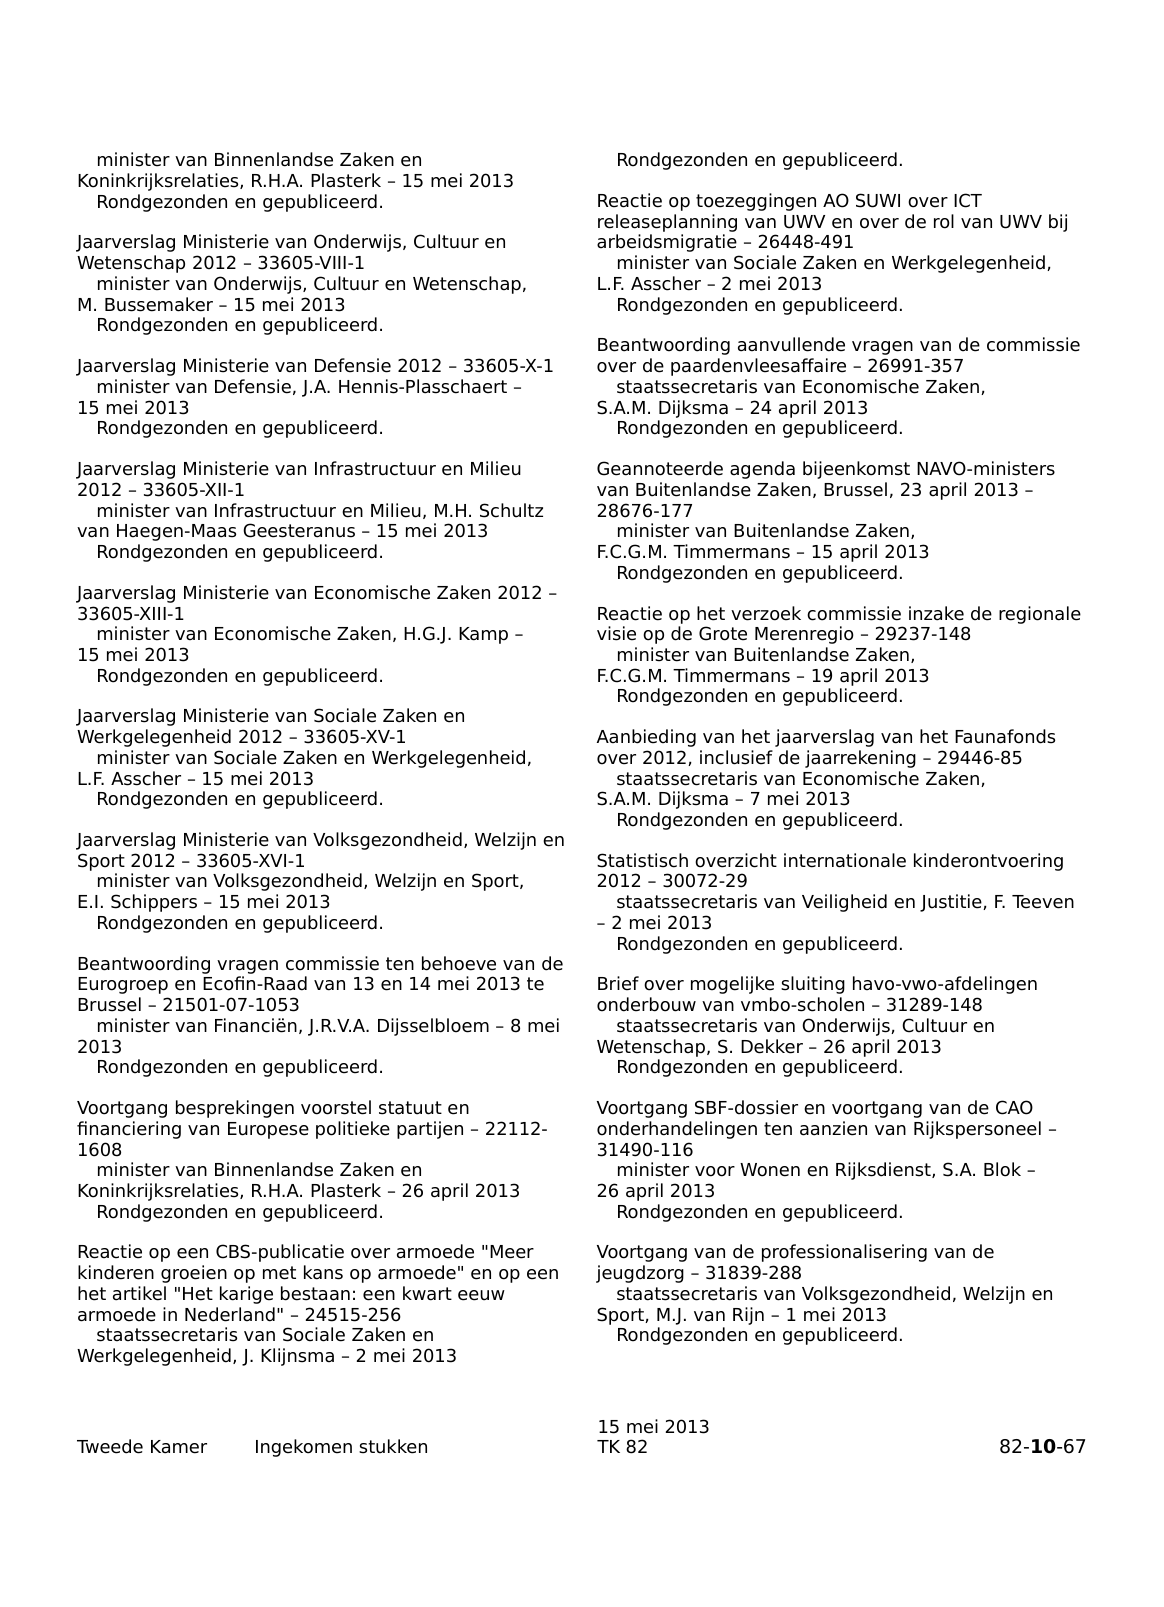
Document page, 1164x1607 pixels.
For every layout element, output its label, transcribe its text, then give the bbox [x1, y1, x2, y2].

text Rondgezonden en gepubliceerd. [77, 789, 567, 810]
text Jaarverslag Ministerie van Infrastructuur en Milieu 2012 – 33605-XII-1 [77, 459, 567, 500]
text Jaarverslag Ministerie van Volksgezondheid, Welzijn en Sport 2012 – 33605-XVI-1 [77, 830, 567, 871]
text minister van Buitenlandse Zaken, F.C.G.M. Timmermans – 19 april 2013 [596, 645, 1087, 686]
text Reactie op toezeggingen AO SUWI over ICT releaseplanning van UWV en over de rol van UWV bij arbeidsmigratie – 26448-491 [596, 191, 1087, 253]
text staatssecretaris van Sociale Zaken en Werkgelegenheid, J. Klijnsma – 2 mei 2013 [77, 1325, 567, 1367]
text Rondgezonden en gepubliceerd. [77, 666, 567, 686]
text Voortgang besprekingen voorstel statuut en financiering van Europese politieke partijen – 22112-1608 [77, 1098, 567, 1160]
text minister voor Wonen en Rijksdienst, S.A. Blok – 26 april 2013 [596, 1160, 1087, 1202]
text minister van Sociale Zaken en Werkgelegenheid, L.F. Asscher – 2 mei 2013 [596, 253, 1087, 294]
text Rondgezonden en gepubliceerd. [77, 418, 567, 439]
text Jaarverslag Ministerie van Sociale Zaken en Werkgelegenheid 2012 – 33605-XV-1 [77, 706, 567, 748]
text Beantwoording aanvullende vragen van de commissie over de paardenvleesaffaire – 26991-357 [596, 335, 1087, 377]
text Beantwoording vragen commissie ten behoeve van de Eurogroep en Ecofin-Raad van 13 en 14 mei 2013 te Brussel – 21501-07-1053 [77, 953, 567, 1016]
text staatssecretaris van Economische Zaken, S.A.M. Dijksma – 24 april 2013 [596, 377, 1087, 418]
text Rondgezonden en gepubliceerd. [596, 563, 1087, 583]
text minister van Onderwijs, Cultuur en Wetenschap, M. Bussemaker – 15 mei 2013 [77, 274, 567, 315]
text Jaarverslag Ministerie van Economische Zaken 2012 – 33605-XIII-1 [77, 583, 567, 624]
text minister van Economische Zaken, H.G.J. Kamp – 15 mei 2013 [77, 624, 567, 666]
text Reactie op een CBS-publicatie over armoede "Meer kinderen groeien op met kans op armoede" en op een het artikel "Het karige bestaan: een kwart eeuw armoede in Nederland" – 24515-256 [77, 1242, 567, 1325]
text Jaarverslag Ministerie van Onderwijs, Cultuur en Wetenschap 2012 – 33605-VIII-1 [77, 232, 567, 274]
text Rondgezonden en gepubliceerd. [596, 1325, 1087, 1346]
text Geannoteerde agenda bijeenkomst NAVO-ministers van Buitenlandse Zaken, Brussel, 23 april 2013 – 28676-177 [596, 459, 1087, 521]
text Rondgezonden en gepubliceerd. [596, 150, 1087, 171]
text Aanbieding van het jaarverslag van het Faunafonds over 2012, inclusief de jaarrekening – 29446-85 [596, 727, 1087, 768]
text Rondgezonden en gepubliceerd. [596, 933, 1087, 954]
text Rondgezonden en gepubliceerd. [596, 810, 1087, 831]
text minister van Financiën, J.R.V.A. Dijsselbloem – 8 mei 2013 [77, 1016, 567, 1057]
text minister van Sociale Zaken en Werkgelegenheid, L.F. Asscher – 15 mei 2013 [77, 748, 567, 789]
text Rondgezonden en gepubliceerd. [77, 913, 567, 933]
text Rondgezonden en gepubliceerd. [596, 294, 1087, 315]
text staatssecretaris van Economische Zaken, S.A.M. Dijksma – 7 mei 2013 [596, 768, 1087, 810]
text Voortgang van de professionalisering van de jeugdzorg – 31839-288 [596, 1242, 1087, 1284]
text Rondgezonden en gepubliceerd. [77, 1057, 567, 1078]
text minister van Defensie, J.A. Hennis-Plasschaert – 15 mei 2013 [77, 377, 567, 418]
text Rondgezonden en gepubliceerd. [596, 1057, 1087, 1078]
text staatssecretaris van Veiligheid en Justitie, F. Teeven – 2 mei 2013 [596, 892, 1087, 933]
text Rondgezonden en gepubliceerd. [596, 1202, 1087, 1222]
text Reactie op het verzoek commissie inzake de regionale visie op de Grote Merenregio – 29237-148 [596, 603, 1087, 645]
text Rondgezonden en gepubliceerd. [77, 192, 567, 212]
text Rondgezonden en gepubliceerd. [77, 542, 567, 563]
text Statistisch overzicht internationale kinderontvoering 2012 – 30072-29 [596, 851, 1087, 892]
text Rondgezonden en gepubliceerd. [77, 315, 567, 336]
text minister van Binnenlandse Zaken en Koninkrijksrelaties, R.H.A. Plasterk – 26 april 2013 [77, 1160, 567, 1202]
text Brief over mogelijke sluiting havo-vwo-afdelingen onderbouw van vmbo-scholen – 31289-148 [596, 974, 1087, 1016]
text staatssecretaris van Volksgezondheid, Welzijn en Sport, M.J. van Rijn – 1 mei 2013 [596, 1284, 1087, 1325]
text minister van Volksgezondheid, Welzijn en Sport, E.I. Schippers – 15 mei 2013 [77, 871, 567, 913]
text Jaarverslag Ministerie van Defensie 2012 – 33605-X-1 [77, 356, 567, 377]
text Rondgezonden en gepubliceerd. [77, 1202, 567, 1222]
text minister van Infrastructuur en Milieu, M.H. Schultz van Haegen-Maas Geesteranus – 15 mei 2013 [77, 500, 567, 542]
text Rondgezonden en gepubliceerd. [596, 418, 1087, 439]
text Rondgezonden en gepubliceerd. [596, 686, 1087, 707]
text staatssecretaris van Onderwijs, Cultuur en Wetenschap, S. Dekker – 26 april 2013 [596, 1016, 1087, 1057]
text minister van Buitenlandse Zaken, F.C.G.M. Timmermans – 15 april 2013 [596, 521, 1087, 563]
text Voortgang SBF-dossier en voortgang van de CAO onderhandelingen ten aanzien van Rijkspersoneel – 31490-116 [596, 1098, 1087, 1160]
text minister van Binnenlandse Zaken en Koninkrijksrelaties, R.H.A. Plasterk – 15 mei 2013 [77, 150, 567, 192]
